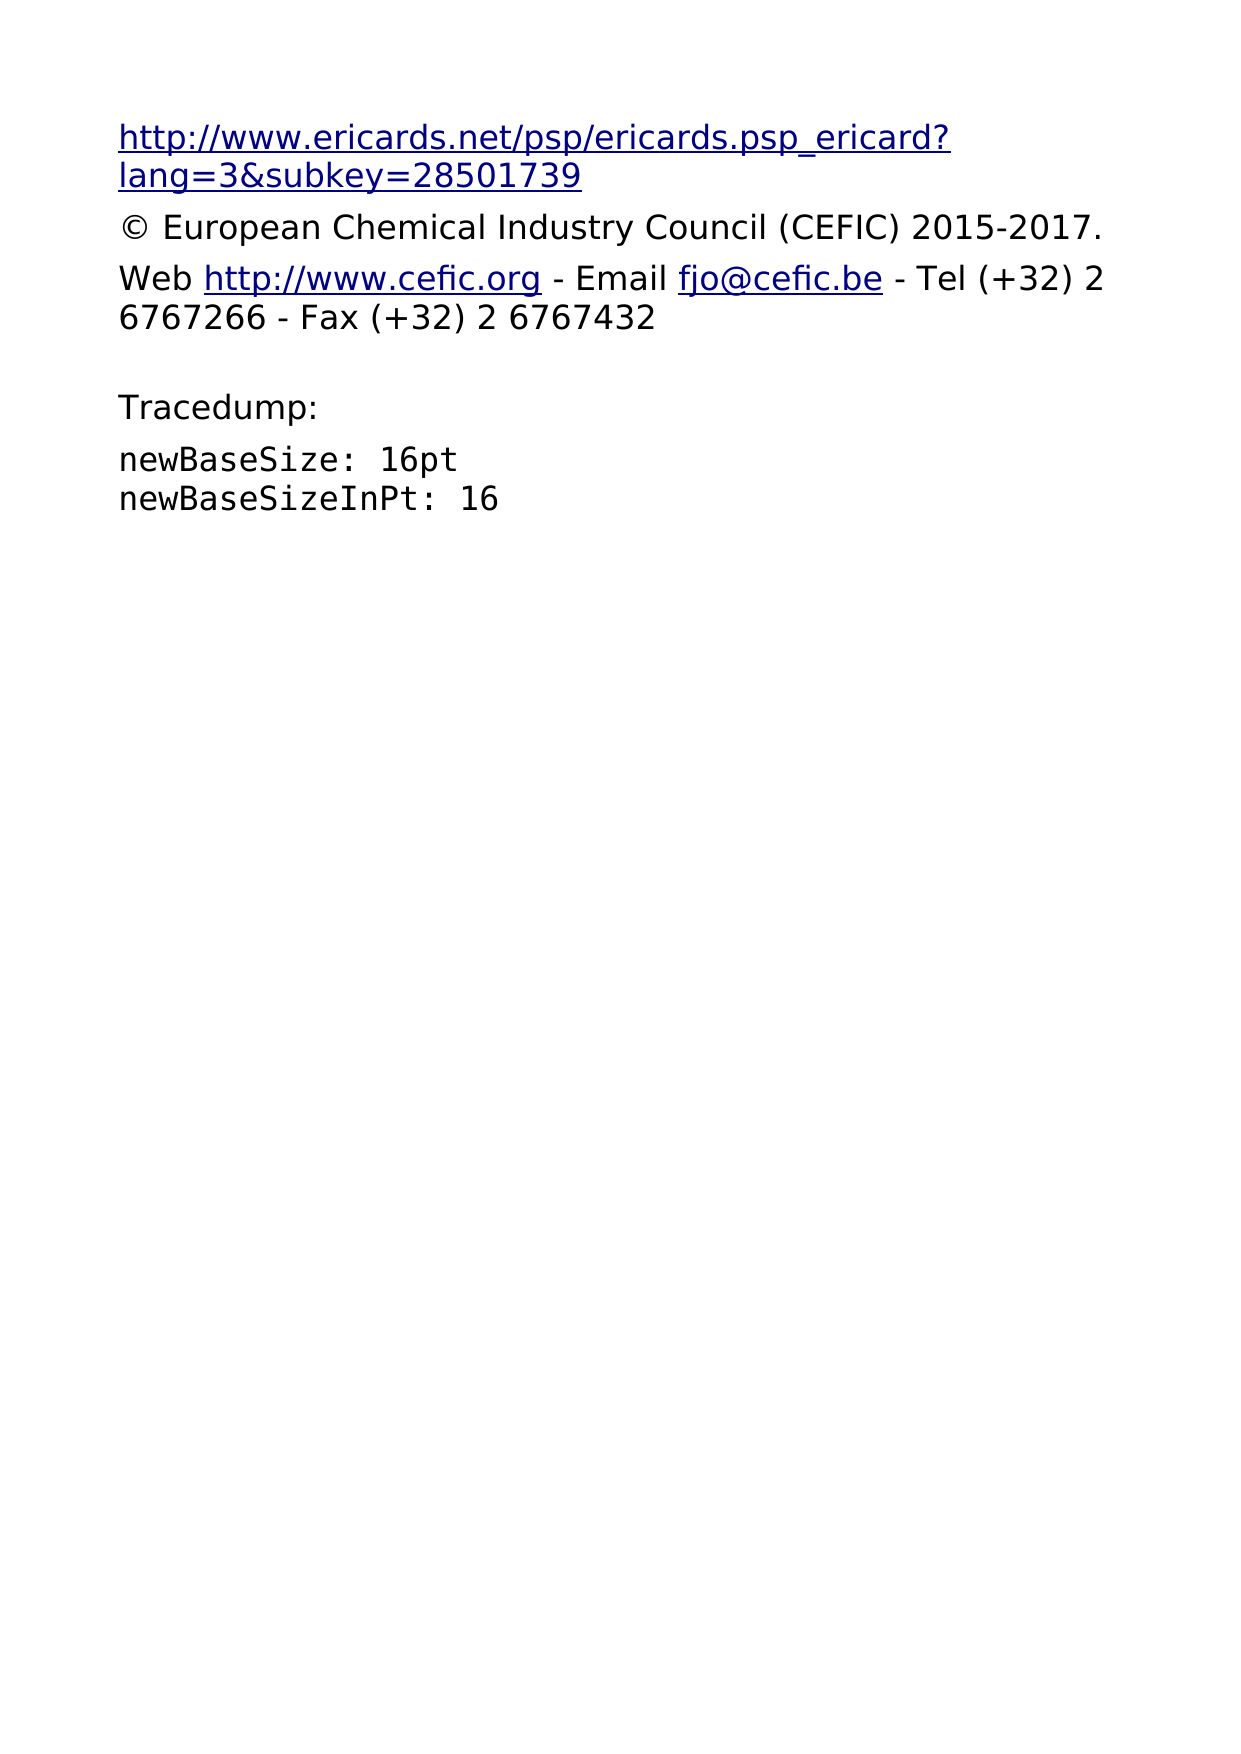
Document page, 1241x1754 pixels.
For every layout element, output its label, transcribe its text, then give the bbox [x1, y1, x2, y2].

text http://www.ericards.net/psp/ericards.psp_ericard?lang=3&subkey=28501739 [118, 118, 1122, 196]
text © European Chemical Industry Council (CEFIC) 2015-2017. [118, 208, 1122, 247]
text Web http://www.cefic.org - Email fjo@cefic.be - Tel (+32) 2 6767266 - Fax (+32) 2 6767432 [118, 260, 1122, 337]
text newBaseSize: 16pt newBaseSizeInPt: 16 [118, 440, 1122, 518]
text Tracedump: [118, 350, 1122, 428]
